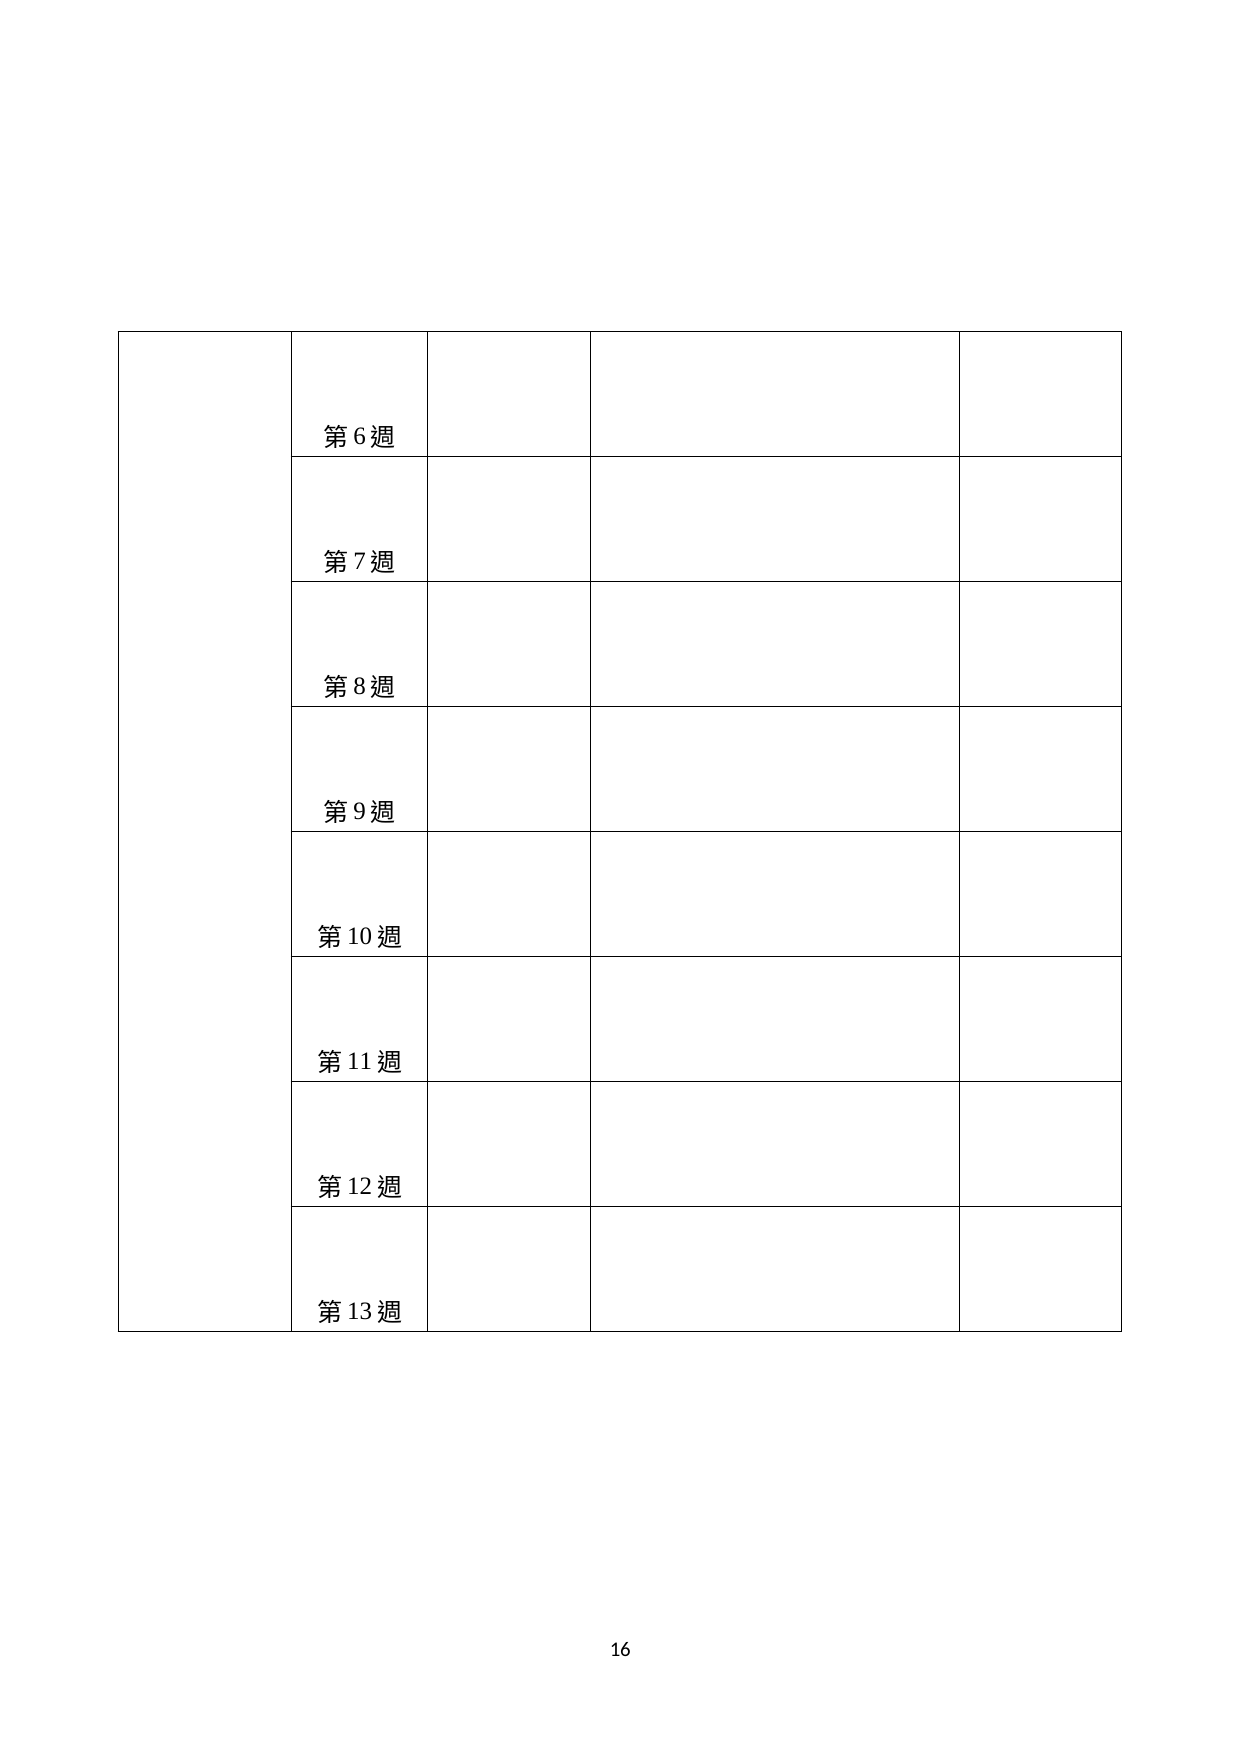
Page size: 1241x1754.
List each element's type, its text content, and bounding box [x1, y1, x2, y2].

table_cell [591, 707, 959, 831]
table_cell [428, 332, 590, 456]
table_cell [960, 957, 1121, 1081]
table_cell [428, 1082, 590, 1206]
table_cell [591, 957, 959, 1081]
table_cell 第13週 [292, 1207, 427, 1331]
table_cell [428, 1207, 590, 1331]
table_cell 第12週 [292, 1082, 427, 1206]
table_cell [428, 457, 590, 581]
table_cell [428, 707, 590, 831]
table_cell [591, 582, 959, 706]
table_cell 第7週 [292, 457, 427, 581]
table_cell [960, 457, 1121, 581]
table_cell 第9週 [292, 707, 427, 831]
table_cell [591, 1207, 959, 1331]
table_cell [428, 957, 590, 1081]
table_cell [960, 832, 1121, 956]
table_cell 第11週 [292, 957, 427, 1081]
table_cell [591, 457, 959, 581]
table_cell [960, 332, 1121, 456]
table_cell [960, 1207, 1121, 1331]
table_cell [119, 332, 291, 1331]
table_cell [591, 832, 959, 956]
table_cell 第8週 [292, 582, 427, 706]
table_cell [960, 1082, 1121, 1206]
table_cell [960, 707, 1121, 831]
table_cell [960, 582, 1121, 706]
table_cell [428, 832, 590, 956]
table_cell [591, 1082, 959, 1206]
table_cell [591, 332, 959, 456]
table_cell 第6週 [292, 332, 427, 456]
table_cell [428, 582, 590, 706]
table_cell 第10週 [292, 832, 427, 956]
